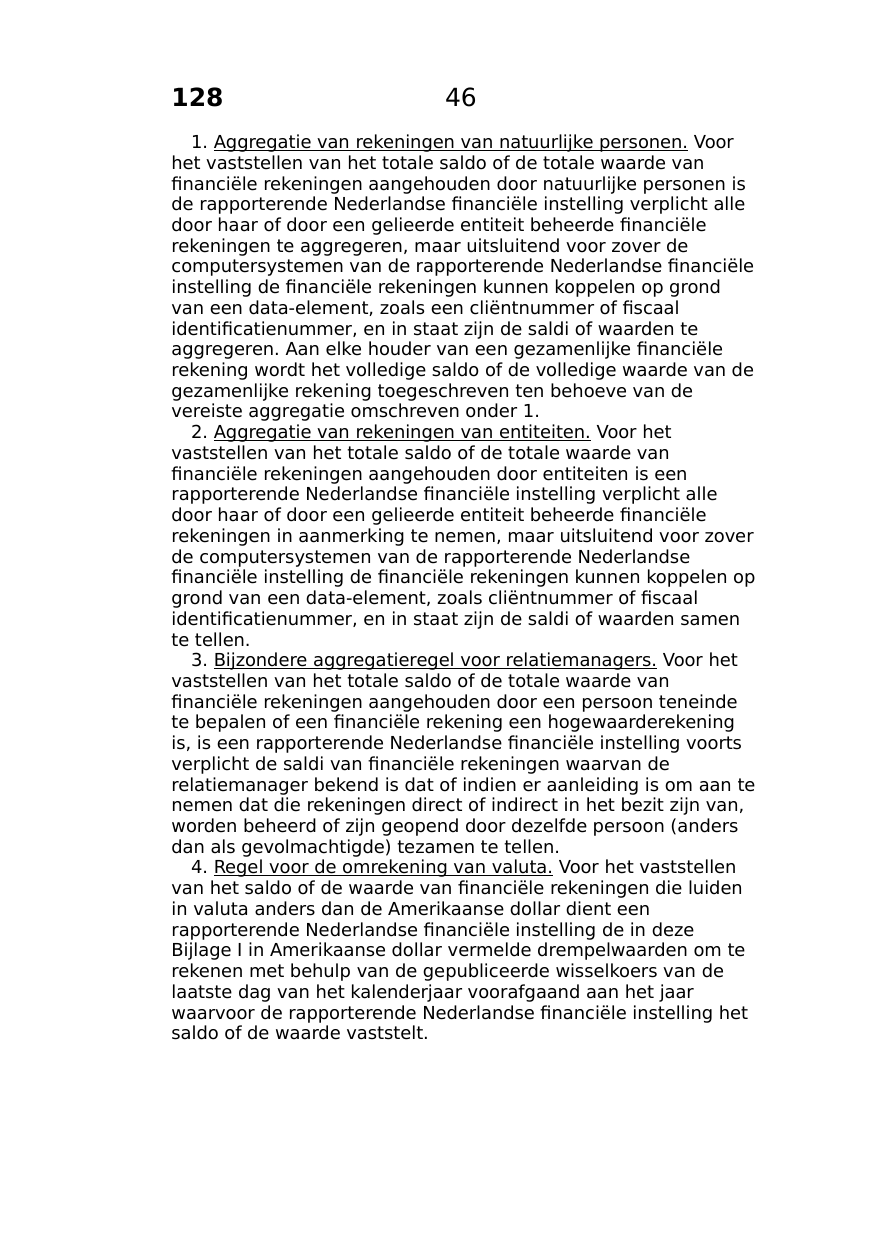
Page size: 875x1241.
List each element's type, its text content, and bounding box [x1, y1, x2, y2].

text 3. Bijzondere aggregatieregel voor relatiemanagers. Voor het vaststellen van het totale saldo of de totale waarde van financiële rekeningen aangehouden door een persoon teneinde te bepalen of een financiële rekening een hogewaarderekening is, is een rapporterende Nederlandse financiële instelling voorts verplicht de saldi van financiële rekeningen waarvan de relatiemanager bekend is dat of indien er aanleiding is om aan te nemen dat die rekeningen direct of indirect in het bezit zijn van, worden beheerd of zijn geopend door dezelfde persoon (anders dan als gevolmachtigde) tezamen te tellen. [171, 650, 756, 857]
text 4. Regel voor de omrekening van valuta. Voor het vaststellen van het saldo of de waarde van financiële rekeningen die luiden in valuta anders dan de Amerikaanse dollar dient een rapporterende Nederlandse financiële instelling de in deze Bijlage I in Amerikaanse dollar vermelde drempelwaarden om te rekenen met behulp van de gepubliceerde wisselkoers van de laatste dag van het kalenderjaar voorafgaand aan het jaar waarvoor de rapporterende Nederlandse financiële instelling het saldo of de waarde vaststelt. [171, 857, 756, 1044]
text 2. Aggregatie van rekeningen van entiteiten. Voor het vaststellen van het totale saldo of de totale waarde van financiële rekeningen aangehouden door entiteiten is een rapporterende Nederlandse financiële instelling verplicht alle door haar of door een gelieerde entiteit beheerde financiële rekeningen in aanmerking te nemen, maar uitsluitend voor zover de computersystemen van de rapporterende Nederlandse financiële instelling de financiële rekeningen kunnen koppelen op grond van een data-element, zoals cliëntnummer of fiscaal identificatienummer, en in staat zijn de saldi of waarden samen te tellen. [171, 422, 756, 650]
text 1. Aggregatie van rekeningen van natuurlijke personen. Voor het vaststellen van het totale saldo of de totale waarde van financiële rekeningen aangehouden door natuurlijke personen is de rapporterende Nederlandse financiële instelling verplicht alle door haar of door een gelieerde entiteit beheerde financiële rekeningen te aggregeren, maar uitsluitend voor zover de computersystemen van de rapporterende Nederlandse financiële instelling de financiële rekeningen kunnen koppelen op grond van een data-element, zoals een cliëntnummer of fiscaal identificatienummer, en in staat zijn de saldi of waarden te aggregeren. Aan elke houder van een gezamenlijke financiële rekening wordt het volledige saldo of de volledige waarde van de gezamenlijke rekening toegeschreven ten behoeve van de vereiste aggregatie omschreven onder 1. [171, 132, 756, 422]
